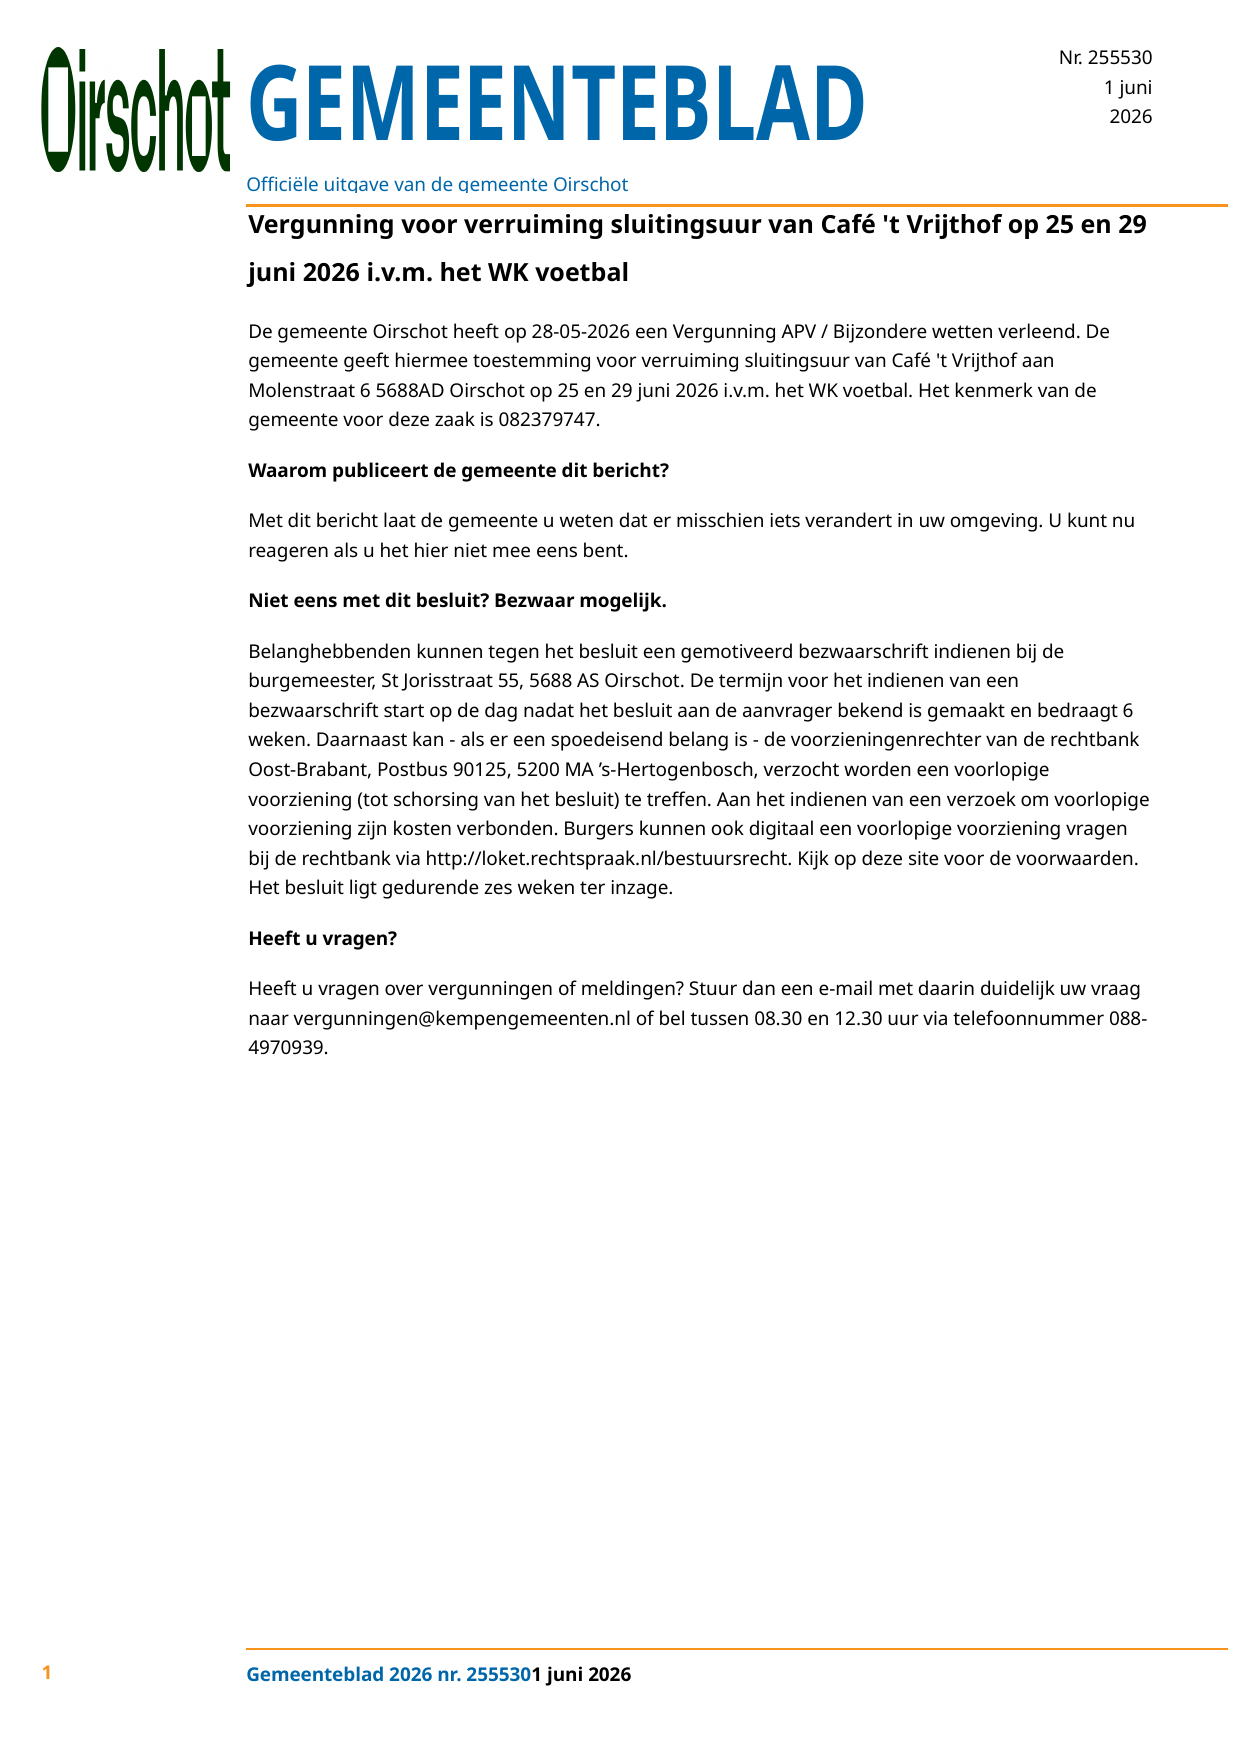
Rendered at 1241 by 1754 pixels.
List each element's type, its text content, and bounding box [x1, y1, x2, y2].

text Met dit bericht laat de gemeente u weten dat er misschien iets verandert in uw omgeving. U kunt nu reageren als u het hier niet mee eens bent. [248, 507, 1152, 563]
picture [41, 47, 231, 172]
text Vergunning voor verruiming sluitingsuur van Café 't Vrijthof op 25 en 29 juni 2026 i.v.m. het WK voetbal [248, 207, 1152, 288]
text Belanghebbenden kunnen tegen het besluit een gemotiveerd bezwaarschrift indienen bij de burgemeester, St Jorisstraat 55, 5688 AS Oirschot. De termijn voor het indienen van een bezwaarschrift start op de dag nadat het besluit aan de aanvrager bekend is gemaakt en bedraagt 6 weken. Daarnaast kan - als er een spoedeisend belang is - de voorzieningenrechter van de rechtbank Oost-Brabant, Postbus 90125, 5200 MA ’s-Hertogenbosch, verzocht worden een voorlopige voorziening (tot schorsing van het besluit) te treffen. Aan het indienen van een verzoek om voorlopige voorziening zijn kosten verbonden. Burgers kunnen ook digitaal een voorlopige voorziening vragen bij de rechtbank via http://loket.rechtspraak.nl/bestuursrecht. Kijk op deze site voor de voorwaarden. Het besluit ligt gedurende zes weken ter inzage. [248, 638, 1152, 900]
text De gemeente Oirschot heeft op 28-05-2026 een Vergunning APV / Bijzondere wetten verleend. De gemeente geeft hiermee toestemming voor verruiming sluitingsuur van Café 't Vrijthof aan Molenstraat 6 5688AD Oirschot op 25 en 29 juni 2026 i.v.m. het WK voetbal. Het kenmerk van de gemeente voor deze zaak is 082379747. [248, 318, 1152, 432]
text Heeft u vragen? [248, 925, 1152, 951]
text Heeft u vragen over vergunningen of meldingen? Stuur dan een e-mail met daarin duidelijk uw vraag naar vergunningen@kempengemeenten.nl of bel tussen 08.30 en 12.30 uur via telefoonnummer 088-4970939. [248, 975, 1152, 1060]
text Waarom publiceert de gemeente dit bericht? [248, 457, 1152, 483]
text Niet eens met dit besluit? Bezwaar mogelijk. [248, 587, 1152, 613]
